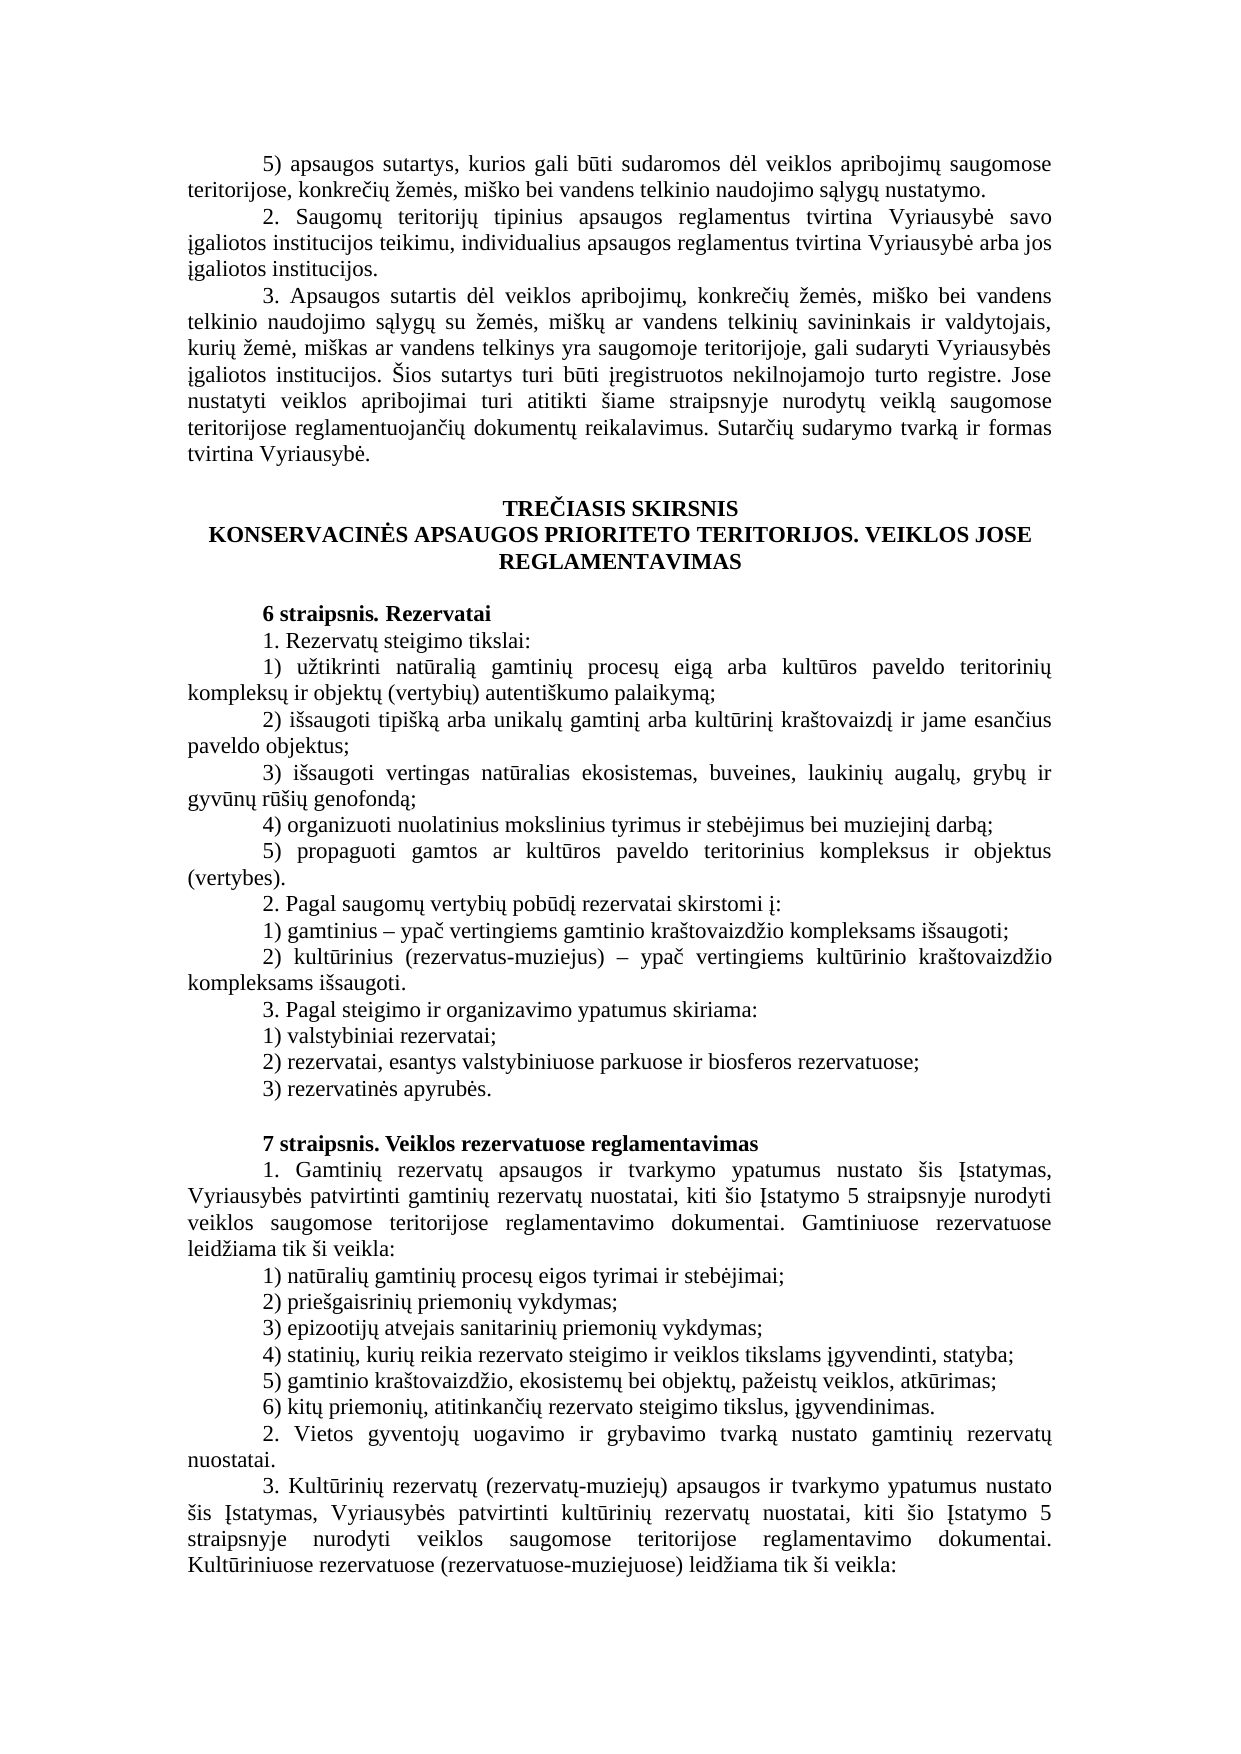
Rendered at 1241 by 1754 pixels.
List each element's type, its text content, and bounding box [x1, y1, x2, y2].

text 2) išsaugoti tipišką arba unikalų gamtinį arba kultūrinį kraštovaizdį ir jame esančius paveldo objektus; [187, 706, 1053, 758]
text 3. Kultūrinių rezervatų (rezervatų-muziejų) apsaugos ir tvarkymo ypatumus nustato šis Įstatymas, Vyriausybės patvirtinti kultūrinių rezervatų nuostatai, kiti šio Įstatymo 5 straipsnyje nurodyti veiklos saugomose teritorijose reglamentavimo dokumentai. Kultūriniuose rezervatuose (rezervatuose-muziejuose) leidžiama tik ši veikla: [187, 1472, 1053, 1578]
text 2) priešgaisrinių priemonių vykdymas; [187, 1288, 1053, 1314]
text 5) apsaugos sutartys, kurios gali būti sudaromos dėl veiklos apribojimų saugomose teritorijose, konkrečių žemės, miško bei vandens telkinio naudojimo sąlygų nustatymo. [187, 150, 1053, 203]
text 1) gamtinius – ypač vertingiems gamtinio kraštovaizdžio kompleksams išsaugoti; [187, 917, 1053, 943]
text 4) organizuoti nuolatinius mokslinius tyrimus ir stebėjimus bei muziejinį darbą; [187, 811, 1053, 838]
text 2. Pagal saugomų vertybių pobūdį rezervatai skirstomi į: [187, 890, 1053, 917]
text TREČIASIS SKIRSNIS [187, 495, 1053, 521]
text 3) epizootijų atvejais sanitarinių priemonių vykdymas; [187, 1314, 1053, 1341]
text 4) statinių, kurių reikia rezervato steigimo ir veiklos tikslams įgyvendinti, statyba; [187, 1341, 1053, 1367]
text 6) kitų priemonių, atitinkančių rezervato steigimo tikslus, įgyvendinimas. [187, 1393, 1053, 1420]
text 2) rezervatai, esantys valstybiniuose parkuose ir biosferos rezervatuose; [187, 1048, 1053, 1075]
text 1. Rezervatų steigimo tikslai: [187, 627, 1053, 653]
text 2. Vietos gyventojų uogavimo ir grybavimo tvarką nustato gamtinių rezervatų nuostatai. [187, 1420, 1053, 1472]
text 7 straipsnis. Veiklos rezervatuose reglamentavimas [187, 1130, 1053, 1156]
text KONSERVACINĖS APSAUGOS PRIORITETO TERITORIJOS. veiklos jose reglamentavimas [187, 521, 1053, 574]
text 1) natūralių gamtinių procesų eigos tyrimai ir stebėjimai; [187, 1262, 1053, 1288]
text 3. Apsaugos sutartis dėl veiklos apribojimų, konkrečių žemės, miško bei vandens telkinio naudojimo sąlygų su žemės, miškų ar vandens telkinių savininkais ir valdytojais, kurių žemė, miškas ar vandens telkinys yra saugomoje teritorijoje, gali sudaryti Vyriausybės įgaliotos institucijos. Šios sutartys turi būti įregistruotos nekilnojamojo turto registre. Jose nustatyti veiklos apribojimai turi atitikti šiame straipsnyje nurodytų veiklą saugomose teritorijose reglamentuojančių dokumentų reikalavimus. Sutarčių sudarymo tvarką ir formas tvirtina Vyriausybė. [187, 282, 1053, 466]
text 1) užtikrinti natūralią gamtinių procesų eigą arba kultūros paveldo teritorinių kompleksų ir objektų (vertybių) autentiškumo palaikymą; [187, 653, 1053, 706]
text 5) propaguoti gamtos ar kultūros paveldo teritorinius kompleksus ir objektus (vertybes). [187, 838, 1053, 890]
text 3. Pagal steigimo ir organizavimo ypatumus skiriama: [187, 996, 1053, 1022]
text 3) išsaugoti vertingas natūralias ekosistemas, buveines, laukinių augalų, grybų ir gyvūnų rūšių genofondą; [187, 758, 1053, 811]
text 3) rezervatinės apyrubės. [187, 1075, 1053, 1101]
text 1. Gamtinių rezervatų apsaugos ir tvarkymo ypatumus nustato šis Įstatymas, Vyriausybės patvirtinti gamtinių rezervatų nuostatai, kiti šio Įstatymo 5 straipsnyje nurodyti veiklos saugomose teritorijose reglamentavimo dokumentai. Gamtiniuose rezervatuose leidžiama tik ši veikla: [187, 1156, 1053, 1262]
text 6 straipsnis. Rezervatai [187, 600, 1053, 627]
text 5) gamtinio kraštovaizdžio, ekosistemų bei objektų, pažeistų veiklos, atkūrimas; [187, 1367, 1053, 1393]
text 2. Saugomų teritorijų tipinius apsaugos reglamentus tvirtina Vyriausybė savo įgaliotos institucijos teikimu, individualius apsaugos reglamentus tvirtina Vyriausybė arba jos įgaliotos institucijos. [187, 203, 1053, 282]
text 2) kultūrinius (rezervatus-muziejus) – ypač vertingiems kultūrinio kraštovaizdžio kompleksams išsaugoti. [187, 943, 1053, 996]
text 1) valstybiniai rezervatai; [187, 1022, 1053, 1048]
